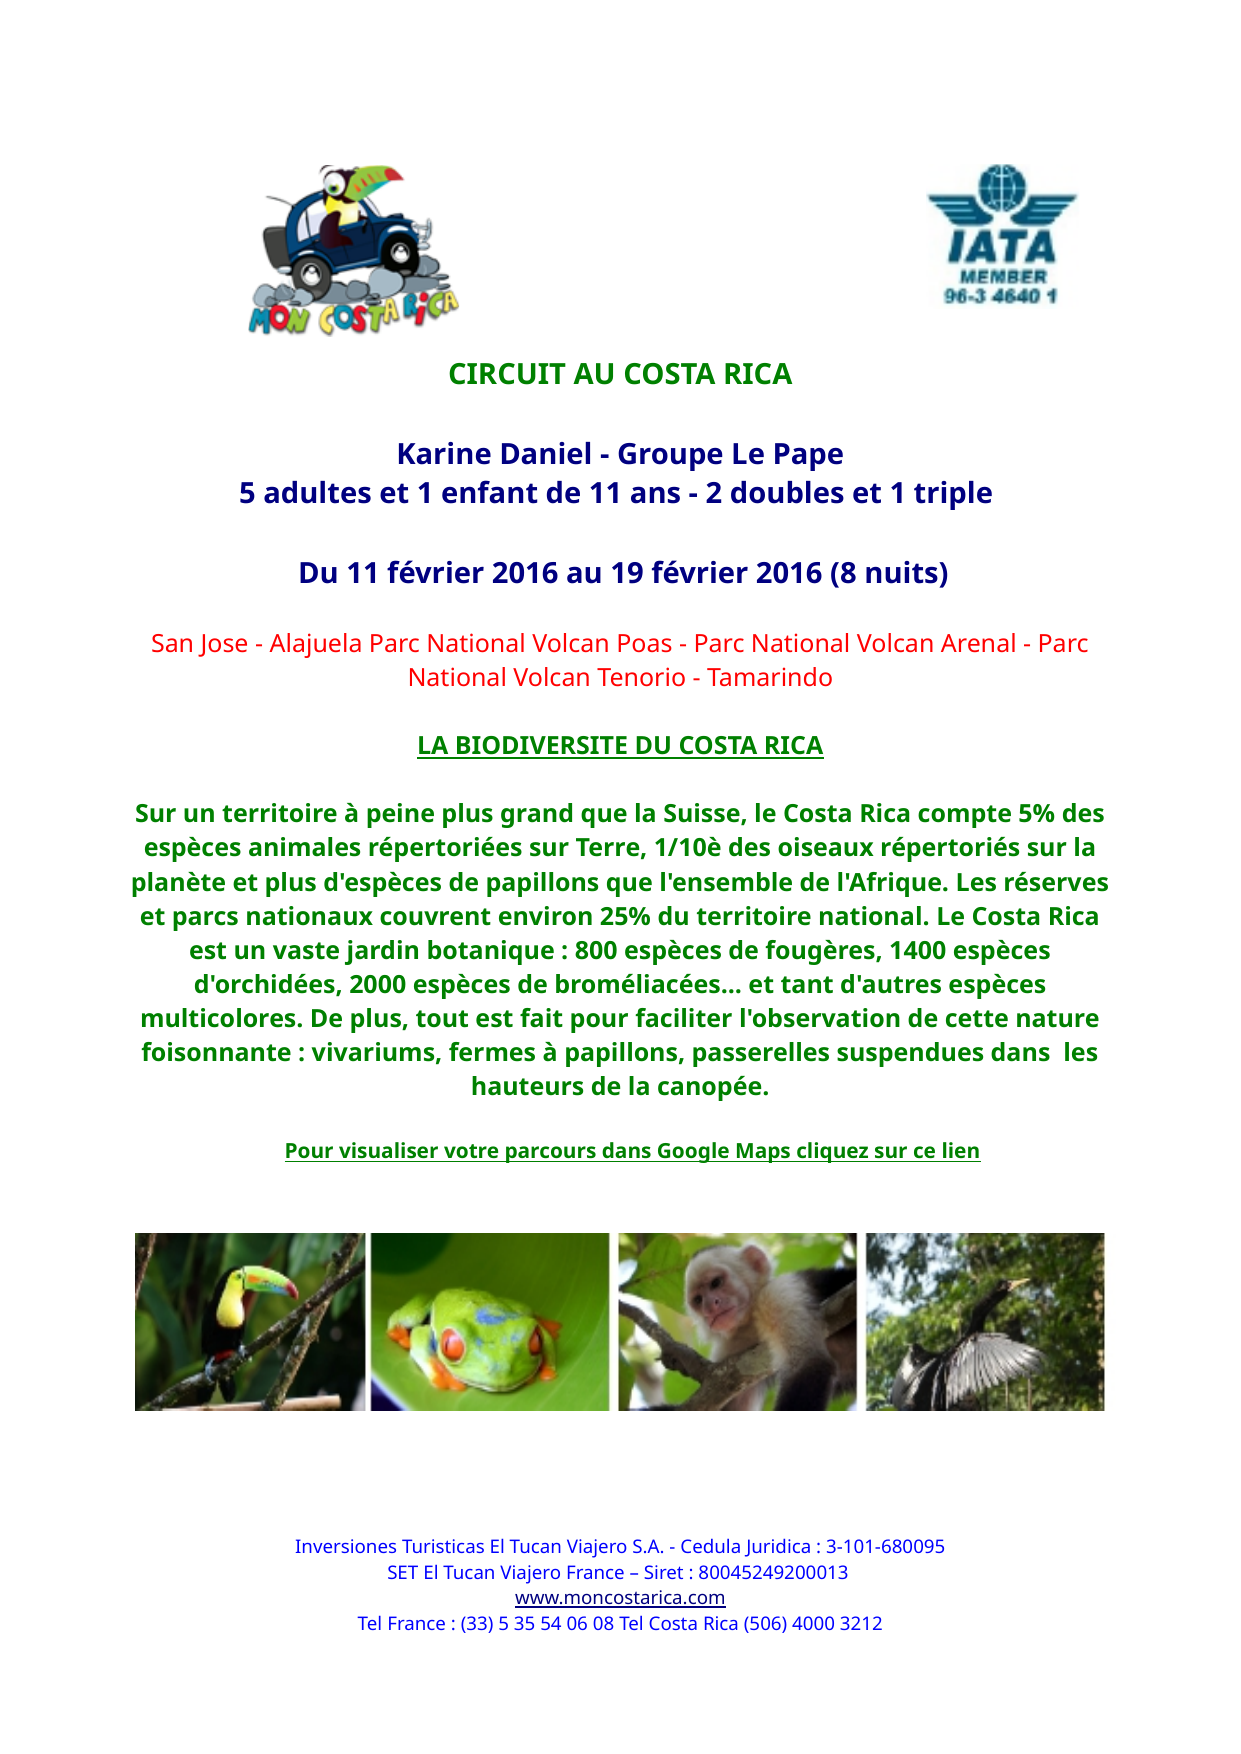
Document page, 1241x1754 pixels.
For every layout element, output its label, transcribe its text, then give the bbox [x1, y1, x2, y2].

picture [135, 1233, 1116, 1411]
picture [926, 164, 1080, 309]
text Sur un territoire à peine plus grand que la Suisse, le Costa Rica compte 5% des espèces animales répertoriées sur Terre, 1/10è des oiseaux répertoriés sur la planète et plus d'espèces de papillons que l'ensemble de l'Afrique. Les réserves et parcs nationaux couvrent environ 25% du territoire national. Le Costa Rica est un vaste jardin botanique : 800 espèces de fougères, 1400 espèces d'orchidées, 2000 espèces de broméliacées... et tant d'autres espèces multicolores. De plus, tout est fait pour faciliter l'observation de cette nature foisonnante : vivariums, fermes à papillons, passerelles suspendues dans les hauteurs de la canopée. [118, 796, 1122, 1103]
text San Jose - Alajuela Parc National Volcan Poas - Parc National Volcan Arenal - Parc National Volcan Tenorio - Tamarindo [118, 626, 1122, 694]
text LA BIODIVERSITE DU COSTA RICA [118, 728, 1122, 762]
text Du 11 février 2016 au 19 février 2016 (8 nuits) [118, 552, 1122, 592]
picture [248, 165, 460, 337]
table_header [118, 118, 620, 353]
table_header [620, 118, 1122, 353]
text Pour visualiser votre parcours dans Google Maps cliquez sur ce lien [118, 1137, 1146, 1165]
text Karine Daniel - Groupe Le Pape [118, 433, 1122, 473]
text 5 adultes et 1 enfant de 11 ans - 2 doubles et 1 triple [118, 473, 1122, 512]
text CIRCUIT AU COSTA RICA [118, 353, 1122, 393]
